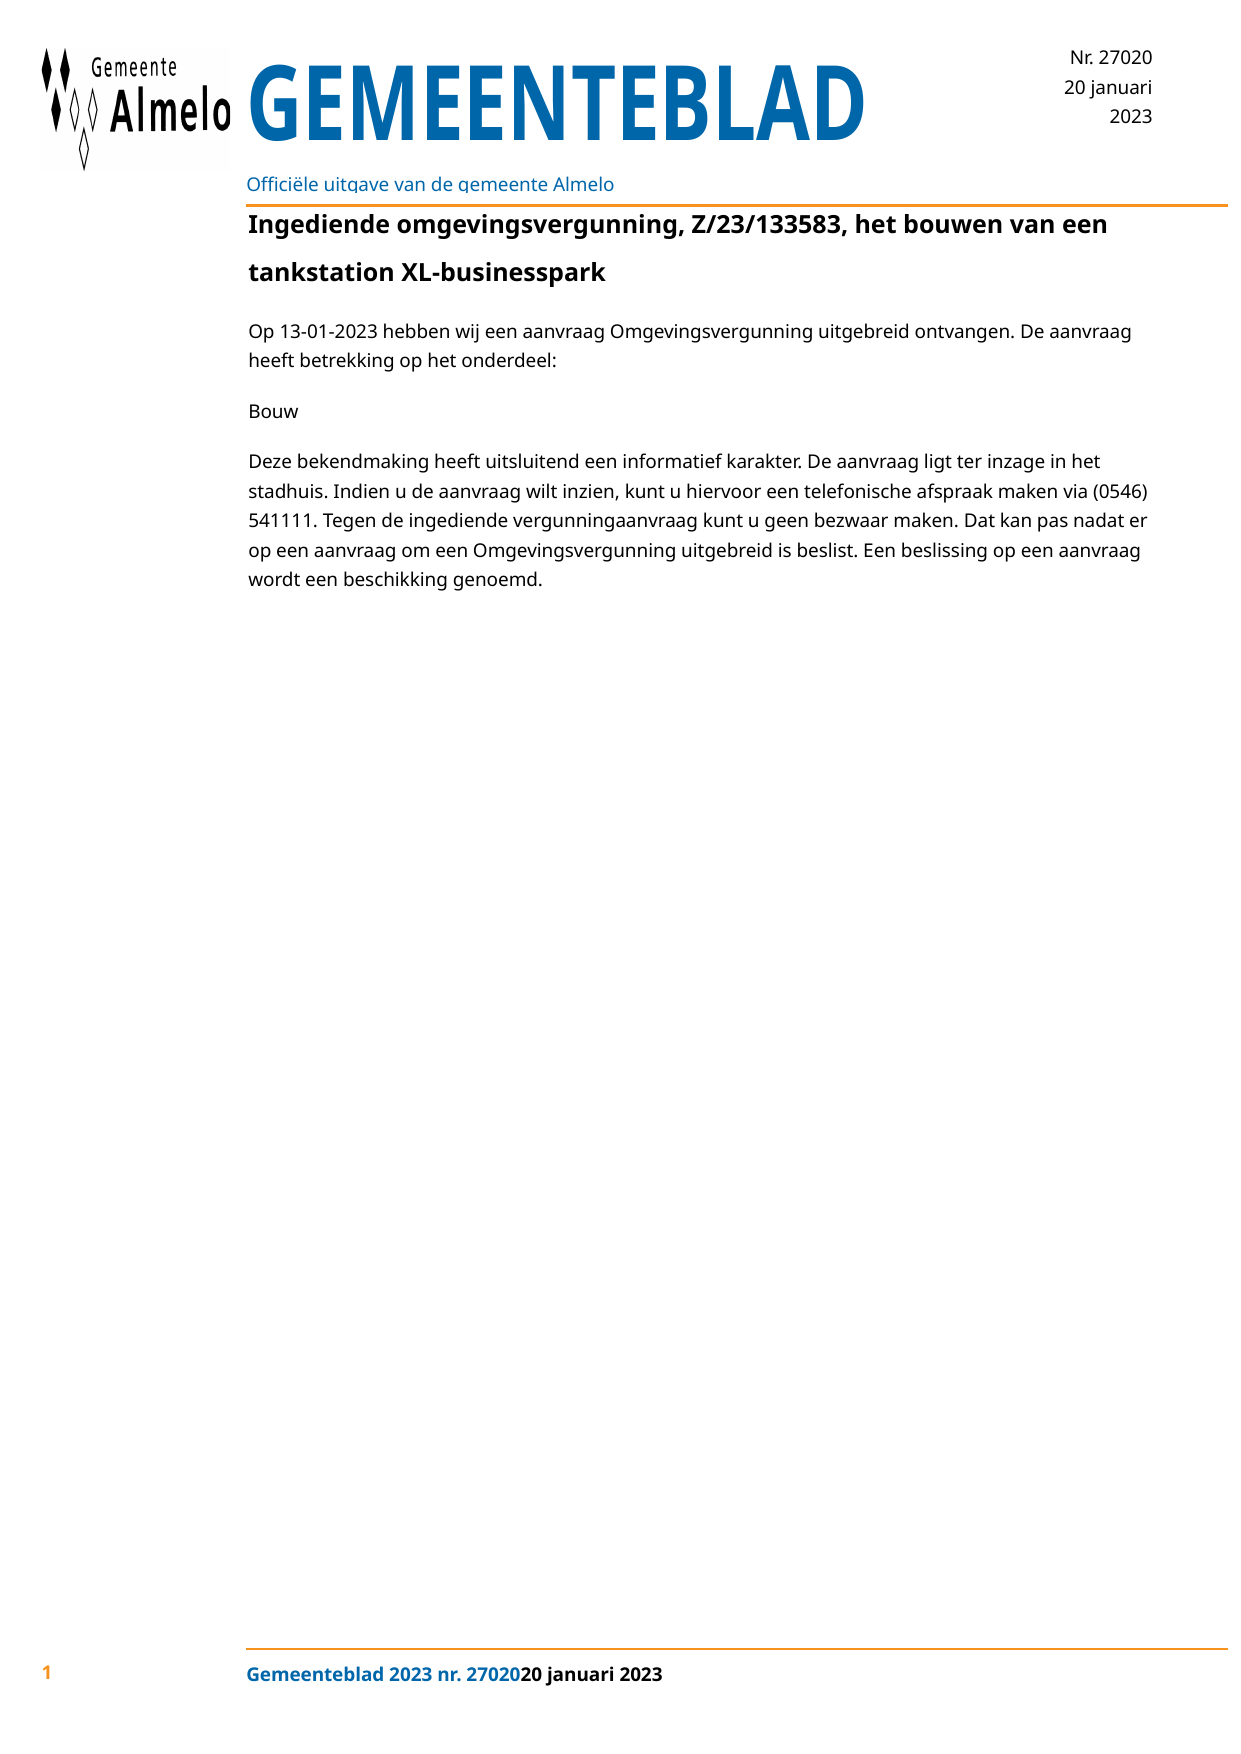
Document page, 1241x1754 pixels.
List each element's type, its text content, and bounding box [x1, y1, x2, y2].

text Bouw [248, 398, 1152, 424]
text Op 13-01-2023 hebben wij een aanvraag Omgevingsvergunning uitgebreid ontvangen. De aanvraag heeft betrekking op het onderdeel: [248, 318, 1152, 373]
picture [41, 47, 231, 172]
text Ingediende omgevingsvergunning, Z/23/133583, het bouwen van een tankstation XL-businesspark [248, 207, 1152, 288]
text Deze bekendmaking heeft uitsluitend een informatief karakter. De aanvraag ligt ter inzage in het stadhuis. Indien u de aanvraag wilt inzien, kunt u hiervoor een telefonische afspraak maken via (0546) 541111. Tegen de ingediende vergunningaanvraag kunt u geen bezwaar maken. Dat kan pas nadat er op een aanvraag om een Omgevingsvergunning uitgebreid is beslist. Een beslissing op een aanvraag wordt een beschikking genoemd. [248, 448, 1152, 592]
